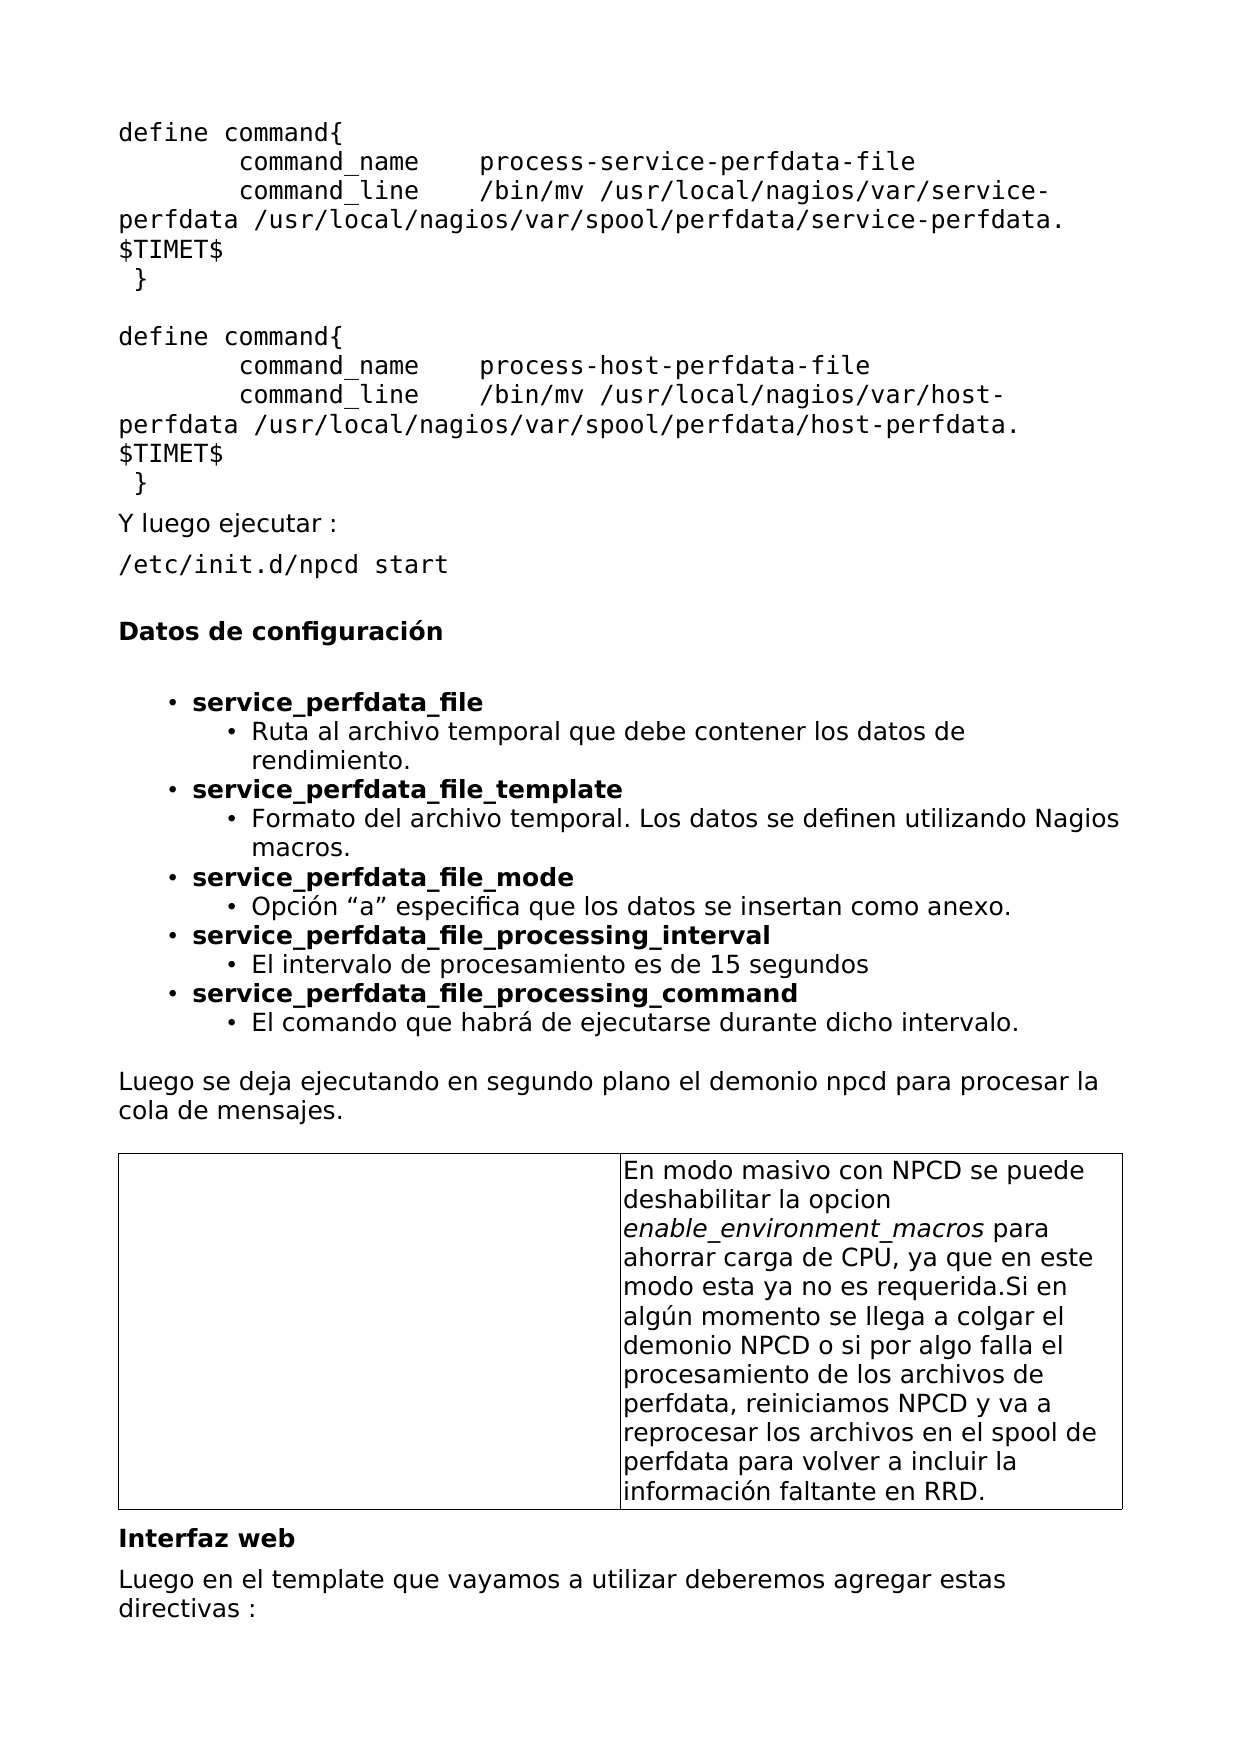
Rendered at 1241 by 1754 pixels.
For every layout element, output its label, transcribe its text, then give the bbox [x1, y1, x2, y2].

list service_perfdata_file_processing_command [177, 979, 1122, 1009]
text /etc/init.d/npcd start [118, 551, 1122, 580]
text Luego se deja ejecutando en segundo plano el demonio npcd para procesar la cola de mensajes. [118, 1067, 1122, 1126]
table_header En modo masivo con NPCD se puede deshabilitar la opcion enable_environment_macros para ahorrar carga de CPU, ya que en este modo esta ya no es requerida.Si en algún momento se llega a colgar el demonio NPCD o si por algo falla el procesamiento de los archivos de perfdata, reiniciamos NPCD y va a reprocesar los archivos en el spool de perfdata para volver a incluir la información faltante en RRD. [621, 1154, 1122, 1509]
list El intervalo de procesamiento es de 15 segundos [236, 950, 1122, 979]
list El comando que habrá de ejecutarse durante dicho intervalo. [236, 1009, 1122, 1038]
list service_perfdata_file [177, 688, 1122, 717]
list service_perfdata_file_template [177, 775, 1122, 804]
list Opción “a” especifica que los datos se insertan como anexo. [236, 892, 1122, 921]
subtitle Datos de configuración [118, 617, 1122, 646]
list service_perfdata_file_processing_interval [177, 921, 1122, 950]
list Ruta al archivo temporal que debe contener los datos de rendimiento. [236, 717, 1122, 775]
list Formato del archivo temporal. Los datos se definen utilizando Nagios macros. [236, 804, 1122, 863]
text Interfaz web [118, 1524, 1122, 1553]
text Luego en el template que vayamos a utilizar deberemos agregar estas directivas : [118, 1565, 1122, 1624]
text Y luego ejecutar : [118, 509, 1122, 538]
text define command{ command_name process-service-perfdata-file command_line /bin/mv /usr/local/nagios/var/service-perfdata /usr/local/nagios/var/spool/perfdata/service-perfdata.$TIMET$ } define command{ command_name process-host-perfdata-file command_line /bin/mv /usr/local/nagios/var/host-perfdata /usr/local/nagios/var/spool/perfdata/host-perfdata.$TIMET$ } [118, 118, 1122, 497]
table_header [119, 1154, 620, 1509]
list service_perfdata_file_mode [177, 863, 1122, 892]
